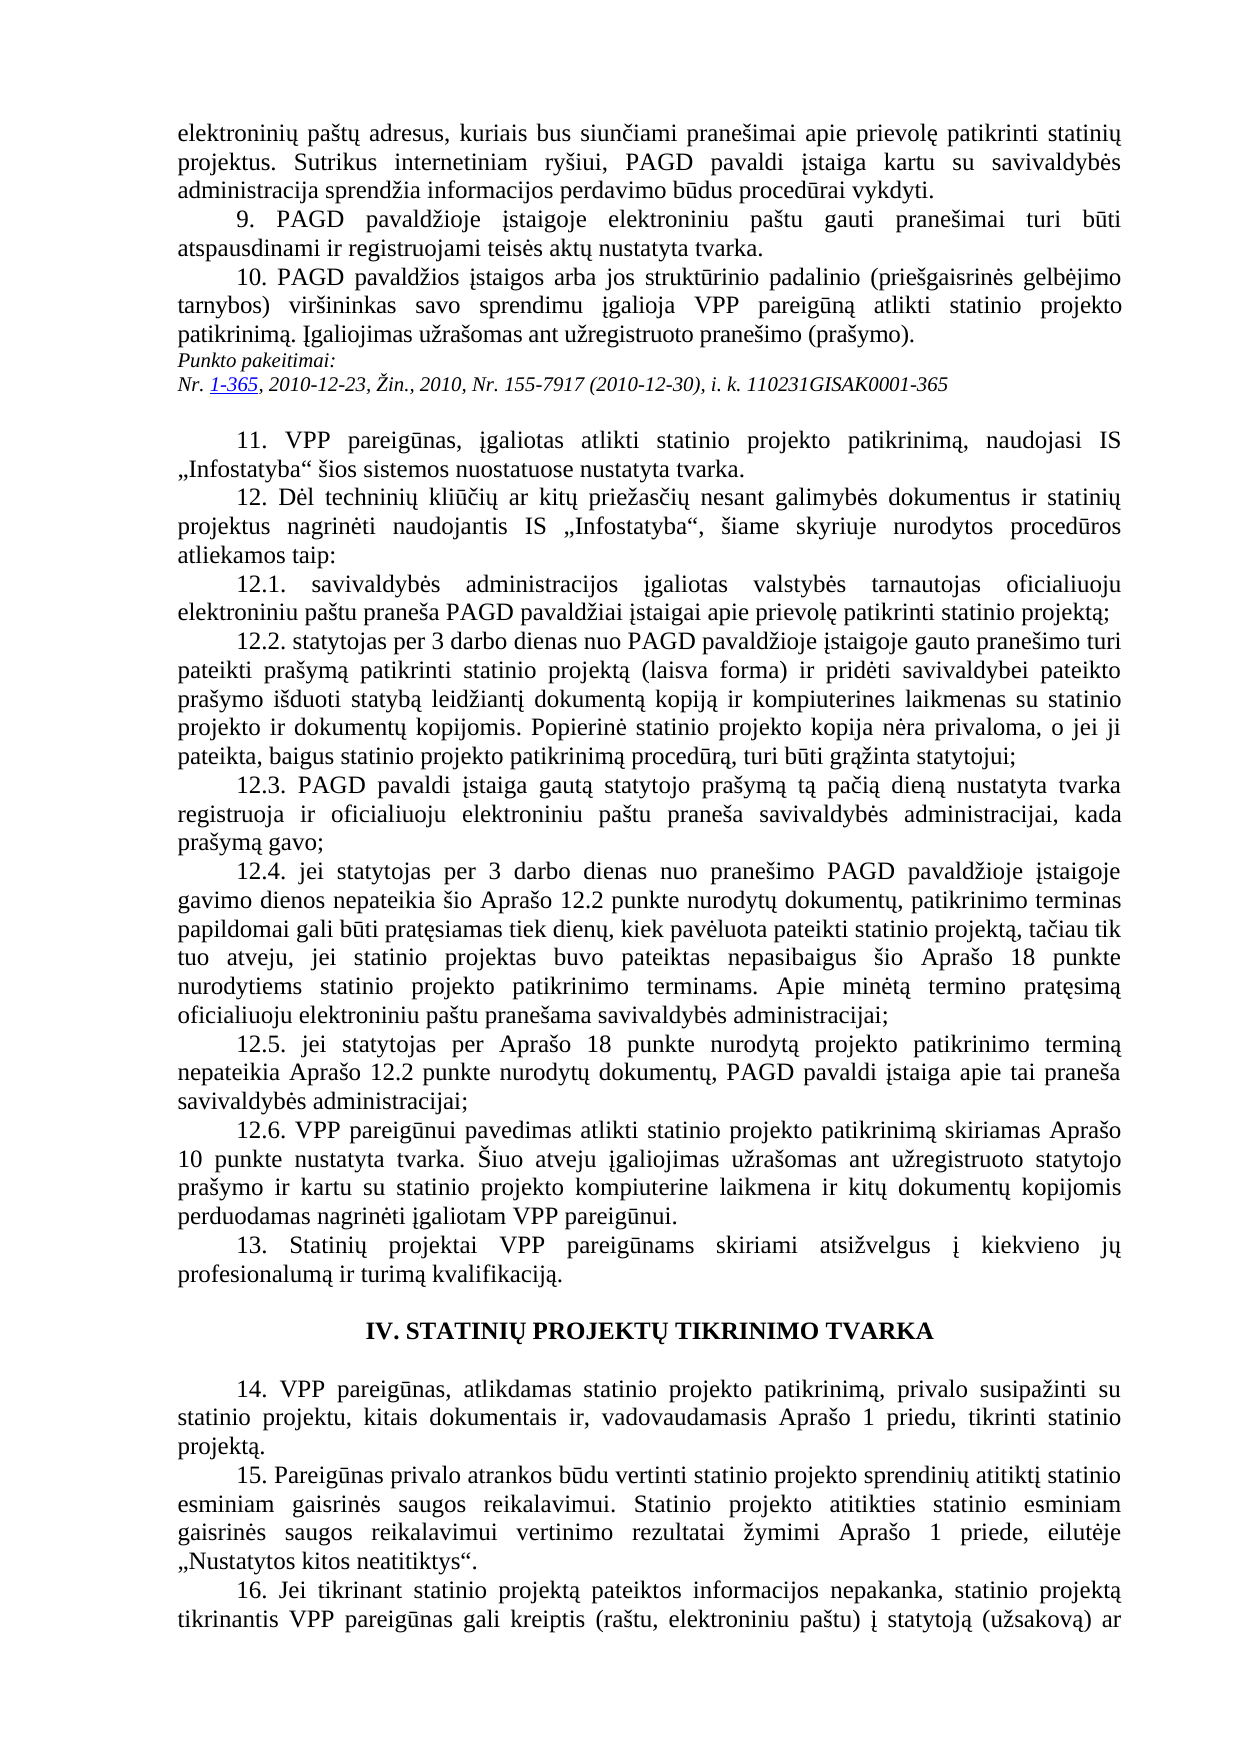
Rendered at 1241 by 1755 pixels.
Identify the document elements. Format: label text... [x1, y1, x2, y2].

text 11. VPP pareigūnas, įgaliotas atlikti statinio projekto patikrinimą, naudojasi IS „Infostatyba“ šios sistemos nuostatuose nustatyta tvarka. [177, 425, 1122, 482]
text elektroninių paštų adresus, kuriais bus siunčiami pranešimai apie prievolę patikrinti statinių projektus. Sutrikus internetiniam ryšiui, PAGD pavaldi įstaiga kartu su savivaldybės administracija sprendžia informacijos perdavimo būdus procedūrai vykdyti. [177, 118, 1122, 204]
text IV. STATINIŲ PROJEKTŲ TIKRINIMO TVARKA [177, 1316, 1122, 1345]
text Punkto pakeitimai: [177, 348, 1122, 372]
text 14. VPP pareigūnas, atlikdamas statinio projekto patikrinimą, privalo susipažinti su statinio projektu, kitais dokumentais ir, vadovaudamasis Aprašo 1 priedu, tikrinti statinio projektą. [177, 1374, 1122, 1460]
text 10. PAGD pavaldžios įstaigos arba jos struktūrinio padalinio (priešgaisrinės gelbėjimo tarnybos) viršininkas savo sprendimu įgalioja VPP pareigūną atlikti statinio projekto patikrinimą. Įgaliojimas užrašomas ant užregistruoto pranešimo (prašymo). [177, 262, 1122, 348]
text 12.5. jei statytojas per Aprašo 18 punkte nurodytą projekto patikrinimo terminą nepateikia Aprašo 12.2 punkte nurodytų dokumentų, PAGD pavaldi įstaiga apie tai praneša savivaldybės administracijai; [177, 1029, 1122, 1115]
text 12.1. savivaldybės administracijos įgaliotas valstybės tarnautojas oficialiuoju elektroniniu paštu praneša PAGD pavaldžiai įstaigai apie prievolę patikrinti statinio projektą; [177, 569, 1122, 626]
text 15. Pareigūnas privalo atrankos būdu vertinti statinio projekto sprendinių atitiktį statinio esminiam gaisrinės saugos reikalavimui. Statinio projekto atitikties statinio esminiam gaisrinės saugos reikalavimui vertinimo rezultatai žymimi Aprašo 1 priede, eilutėje „Nustatytos kitos neatitiktys“. [177, 1460, 1122, 1575]
text 12.2. statytojas per 3 darbo dienas nuo PAGD pavaldžioje įstaigoje gauto pranešimo turi pateikti prašymą patikrinti statinio projektą (laisva forma) ir pridėti savivaldybei pateikto prašymo išduoti statybą leidžiantį dokumentą kopiją ir kompiuterines laikmenas su statinio projekto ir dokumentų kopijomis. Popierinė statinio projekto kopija nėra privaloma, o jei ji pateikta, baigus statinio projekto patikrinimą procedūrą, turi būti grąžinta statytojui; [177, 626, 1122, 770]
text 16. Jei tikrinant statinio projektą pateiktos informacijos nepakanka, statinio projektą tikrinantis VPP pareigūnas gali kreiptis (raštu, elektroniniu paštu) į statytoją (užsakovą) ar [177, 1575, 1122, 1632]
text 12.6. VPP pareigūnui pavedimas atlikti statinio projekto patikrinimą skiriamas Aprašo 10 punkte nustatyta tvarka. Šiuo atveju įgaliojimas užrašomas ant užregistruoto statytojo prašymo ir kartu su statinio projekto kompiuterine laikmena ir kitų dokumentų kopijomis perduodamas nagrinėti įgaliotam VPP pareigūnui. [177, 1115, 1122, 1230]
text 12.4. jei statytojas per 3 darbo dienas nuo pranešimo PAGD pavaldžioje įstaigoje gavimo dienos nepateikia šio Aprašo 12.2 punkte nurodytų dokumentų, patikrinimo terminas papildomai gali būti pratęsiamas tiek dienų, kiek pavėluota pateikti statinio projektą, tačiau tik tuo atveju, jei statinio projektas buvo pateiktas nepasibaigus šio Aprašo 18 punkte nurodytiems statinio projekto patikrinimo terminams. Apie minėtą termino pratęsimą oficialiuoju elektroniniu paštu pranešama savivaldybės administracijai; [177, 856, 1122, 1029]
text 12. Dėl techninių kliūčių ar kitų priežasčių nesant galimybės dokumentus ir statinių projektus nagrinėti naudojantis IS „Infostatyba“, šiame skyriuje nurodytos procedūros atliekamos taip: [177, 482, 1122, 569]
text 9. PAGD pavaldžioje įstaigoje elektroniniu paštu gauti pranešimai turi būti atspausdinami ir registruojami teisės aktų nustatyta tvarka. [177, 204, 1122, 262]
text Nr. 1-365, 2010-12-23, Žin., 2010, Nr. 155-7917 (2010-12-30), i. k. 110231GISAK0001-365 [177, 372, 1122, 396]
text 12.3. PAGD pavaldi įstaiga gautą statytojo prašymą tą pačią dieną nustatyta tvarka registruoja ir oficialiuoju elektroniniu paštu praneša savivaldybės administracijai, kada prašymą gavo; [177, 770, 1122, 856]
text 13. Statinių projektai VPP pareigūnams skiriami atsižvelgus į kiekvieno jų profesionalumą ir turimą kvalifikaciją. [177, 1230, 1122, 1287]
